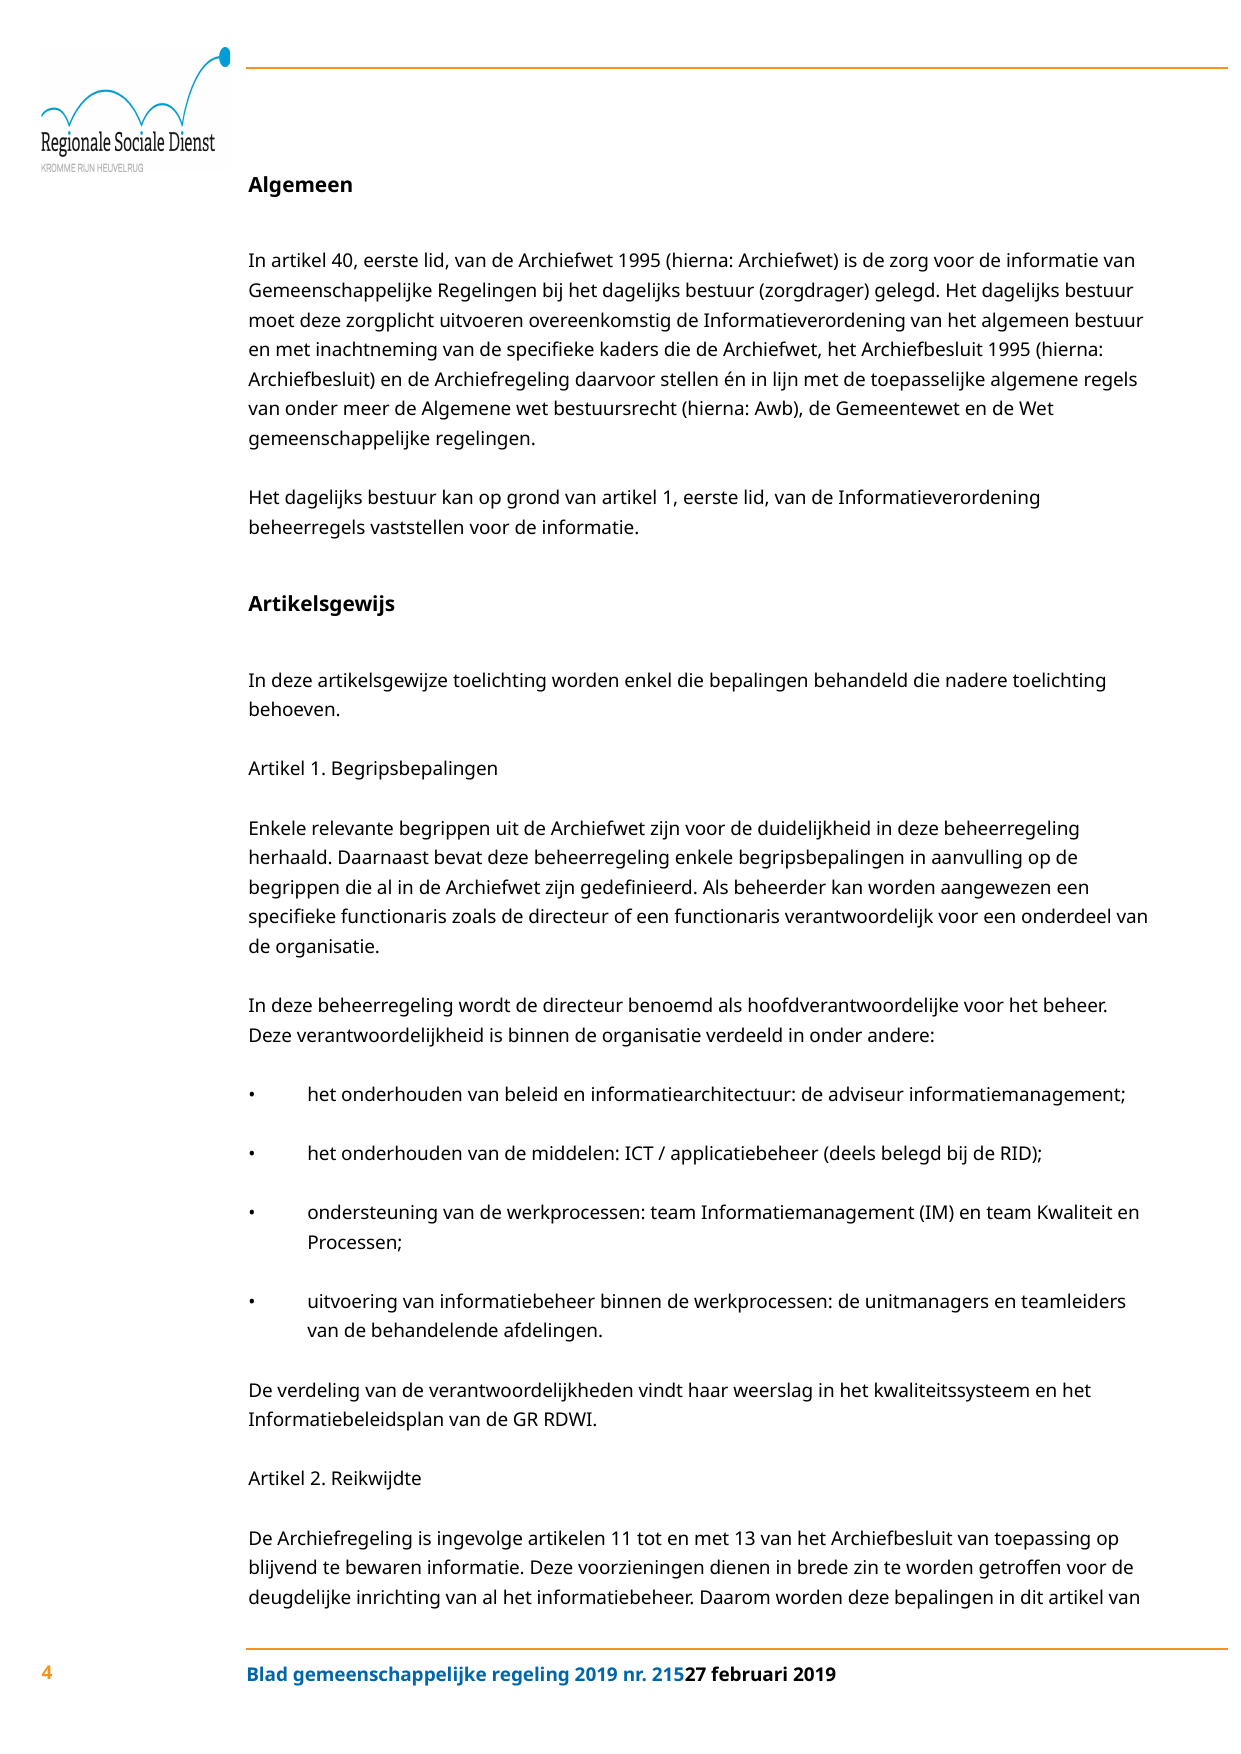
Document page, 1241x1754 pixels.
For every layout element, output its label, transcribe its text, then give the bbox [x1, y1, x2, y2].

text In deze beheerregeling wordt de directeur benoemd als hoofdverantwoordelijke voor het beheer. Deze verantwoordelijkheid is binnen de organisatie verdeeld in onder andere: [248, 992, 1152, 1048]
text Artikelsgewijs [248, 589, 1152, 618]
text Artikel 1. Begripsbepalingen [248, 756, 1152, 781]
text Het dagelijks bestuur kan op grond van artikel 1, eerste lid, van de Informatieverordening beheerregels vaststellen voor de informatie. [248, 484, 1152, 540]
text De verdeling van de verantwoordelijkheden vindt haar weerslag in het kwaliteitssysteem en het Informatiebeleidsplan van de GR RDWI. [248, 1377, 1152, 1432]
text Enkele relevante begrippen uit de Archiefwet zijn voor de duidelijkheid in deze beheerregeling herhaald. Daarnaast bevat deze beheerregeling enkele begripsbepalingen in aanvulling op de begrippen die al in de Archiefwet zijn gedefinieerd. Als beheerder kan worden aangewezen een specifieke functionaris zoals de directeur of een functionaris verantwoordelijk voor een onderdeel van de organisatie. [248, 815, 1152, 959]
text In deze artikelsgewijze toelichting worden enkel die bepalingen behandeld die nadere toelichting behoeven. [248, 667, 1152, 722]
list het onderhouden van beleid en informatiearchitectuur: de adviseur informatiemanagement; [248, 1081, 1152, 1107]
picture [41, 47, 231, 172]
text In artikel 40, eerste lid, van de Archiefwet 1995 (hierna: Archiefwet) is de zorg voor de informatie van Gemeenschappelijke Regelingen bij het dagelijks bestuur (zorgdrager) gelegd. Het dagelijks bestuur moet deze zorgplicht uitvoeren overeenkomstig de Informatieverordening van het algemeen bestuur en met inachtneming van de specifieke kaders die de Archiefwet, het Archiefbesluit 1995 (hierna: Archiefbesluit) en de Archiefregeling daarvoor stellen én in lijn met de toepasselijke algemene regels van onder meer de Algemene wet bestuursrecht (hierna: Awb), de Gemeentewet en de Wet gemeenschappelijke regelingen. [248, 248, 1152, 451]
text De Archiefregeling is ingevolge artikelen 11 tot en met 13 van het Archiefbesluit van toepassing op blijvend te bewaren informatie. Deze voorzieningen dienen in brede zin te worden getroffen voor de deugdelijke inrichting van al het informatiebeheer. Daarom worden deze bepalingen in dit artikel van [248, 1525, 1152, 1610]
list uitvoering van informatiebeheer binnen de werkprocessen: de unitmanagers en teamleiders van de behandelende afdelingen. [248, 1288, 1152, 1343]
text Artikel 2. Reikwijdte [248, 1466, 1152, 1491]
list ondersteuning van de werkprocessen: team Informatiemanagement (IM) en team Kwaliteit en Processen; [248, 1199, 1152, 1255]
text Algemeen [248, 170, 1152, 198]
list het onderhouden van de middelen: ICT / applicatiebeheer (deels belegd bij de RID); [248, 1140, 1152, 1166]
